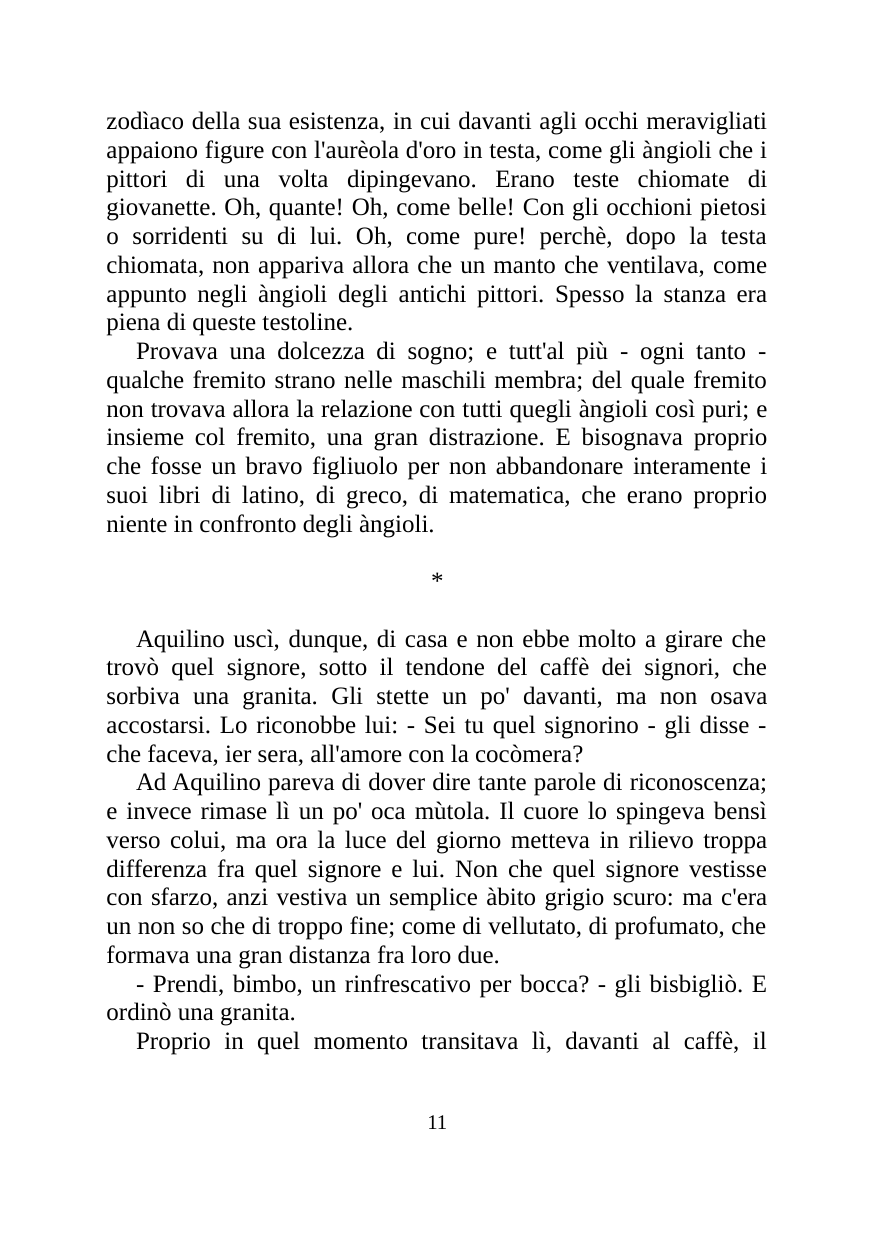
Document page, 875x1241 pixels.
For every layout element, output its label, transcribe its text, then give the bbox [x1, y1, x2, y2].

text - Prendi, bimbo, un rinfrescativo per bocca? - gli bisbigliò. E ordinò una granita. [106, 969, 768, 1026]
text Aquilino uscì, dunque, di casa e non ebbe molto a girare che trovò quel signore, sotto il tendone del caffè dei signori, che sorbiva una granita. Gli stette un po' davanti, ma non osava accostarsi. Lo riconobbe lui: - Sei tu quel signorino - gli disse - che faceva, ier sera, all'amore con la cocòmera? [106, 624, 768, 767]
text * [106, 566, 768, 595]
text Proprio in quel momento transitava lì, davanti al caffè, il [106, 1026, 768, 1055]
text zodìaco della sua esistenza, in cui davanti agli occhi meravigliati appaiono figure con l'aurèola d'oro in testa, come gli àngioli che i pittori di una volta dipingevano. Erano teste chiomate di giovanette. Oh, quante! Oh, come belle! Con gli occhioni pietosi o sorridenti su di lui. Oh, come pure! perchè, dopo la testa chiomata, non appariva allora che un manto che ventilava, come appunto negli àngioli degli antichi pittori. Spesso la stanza era piena di queste testoline. [106, 106, 768, 336]
text Provava una dolcezza di sogno; e tutt'al più - ogni tanto - qualche fremito strano nelle maschili membra; del quale fremito non trovava allora la relazione con tutti quegli àngioli così puri; e insieme col fremito, una gran distrazione. E bisognava proprio che fosse un bravo figliuolo per non abbandonare interamente i suoi libri di latino, di greco, di matematica, che erano proprio niente in confronto degli àngioli. [106, 336, 768, 537]
text Ad Aquilino pareva di dover dire tante parole di riconoscenza; e invece rimase lì un po' oca mùtola. Il cuore lo spingeva bensì verso colui, ma ora la luce del giorno metteva in rilievo troppa differenza fra quel signore e lui. Non che quel signore vestisse con sfarzo, anzi vestiva un semplice àbito grigio scuro: ma c'era un non so che di troppo fine; come di vellutato, di profumato, che formava una gran distanza fra loro due. [106, 767, 768, 969]
